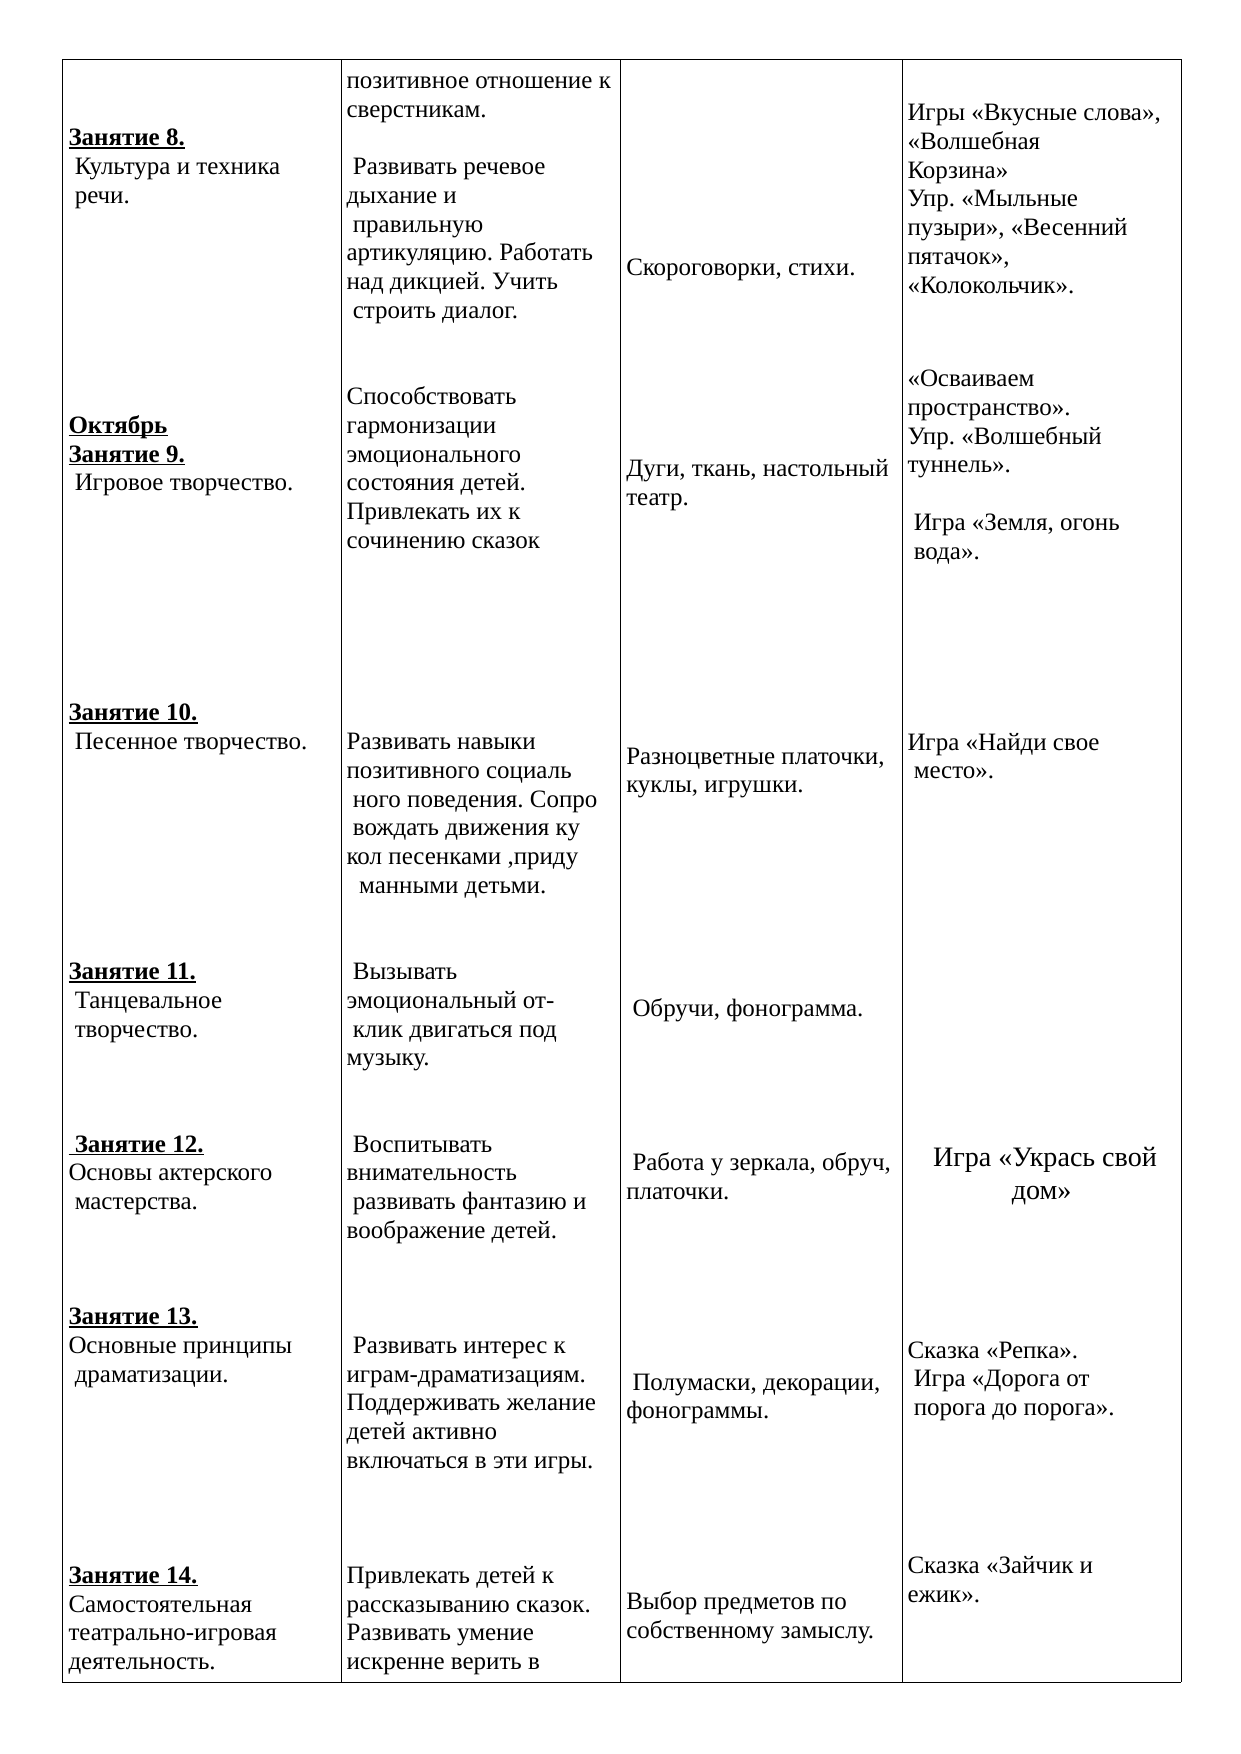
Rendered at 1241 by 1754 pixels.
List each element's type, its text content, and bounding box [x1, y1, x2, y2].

table_cell Скороговорки, стихи. Дуги, ткань, настольный театр. Разноцветные платочки, куклы, игрушки. Обручи, фонограмма. Работа у зеркала, обруч, платочки. Полумаски, декорации, фонограммы. Выбор предметов по собственному замыслу. [621, 60, 902, 1682]
table_cell Занятие 8. Культура и техника речи. Октябрь Занятие 9. Игровое творчество. Занятие 10. Песенное творчество. Занятие 11. Танцевальное творчество. Занятие 12. Основы актерского мастерства. Занятие 13. Основные принципы драматизации. Занятие 14. Самостоятельная театрально-игровая деятельность. [63, 60, 341, 1682]
table_cell позитивное отношение к сверстникам. Развивать речевое дыхание и правильную артикуляцию. Работать над дикцией. Учить строить диалог. Способствовать гармонизации эмоционального состояния детей. Привлекать их к сочинению сказок Развивать навыки позитивного социаль ного поведения. Сопро вождать движения ку кол песенками ,приду манными детьми. Вызывать эмоциональный от- клик двигаться под музыку. Воспитывать внимательность развивать фантазию и воображение детей. Развивать интерес к играм-драматизациям. Поддерживать желание детей активно включаться в эти игры. Привлекать детей к рассказыванию сказок. Развивать умение искренне верить в [342, 60, 620, 1682]
table_cell Игры «Вкусные слова», «Волшебная Корзина» Упр. «Мыльные пузыри», «Весенний пятачок», «Колокольчик». «Осваиваем пространство». Упр. «Волшебный туннель». Игра «Земля, огонь вода». Игра «Найди свое место». Игра «Укрась свой дом» Сказка «Репка». Игра «Дорога от порога до порога». Сказка «Зайчик и ежик». [903, 60, 1181, 1682]
